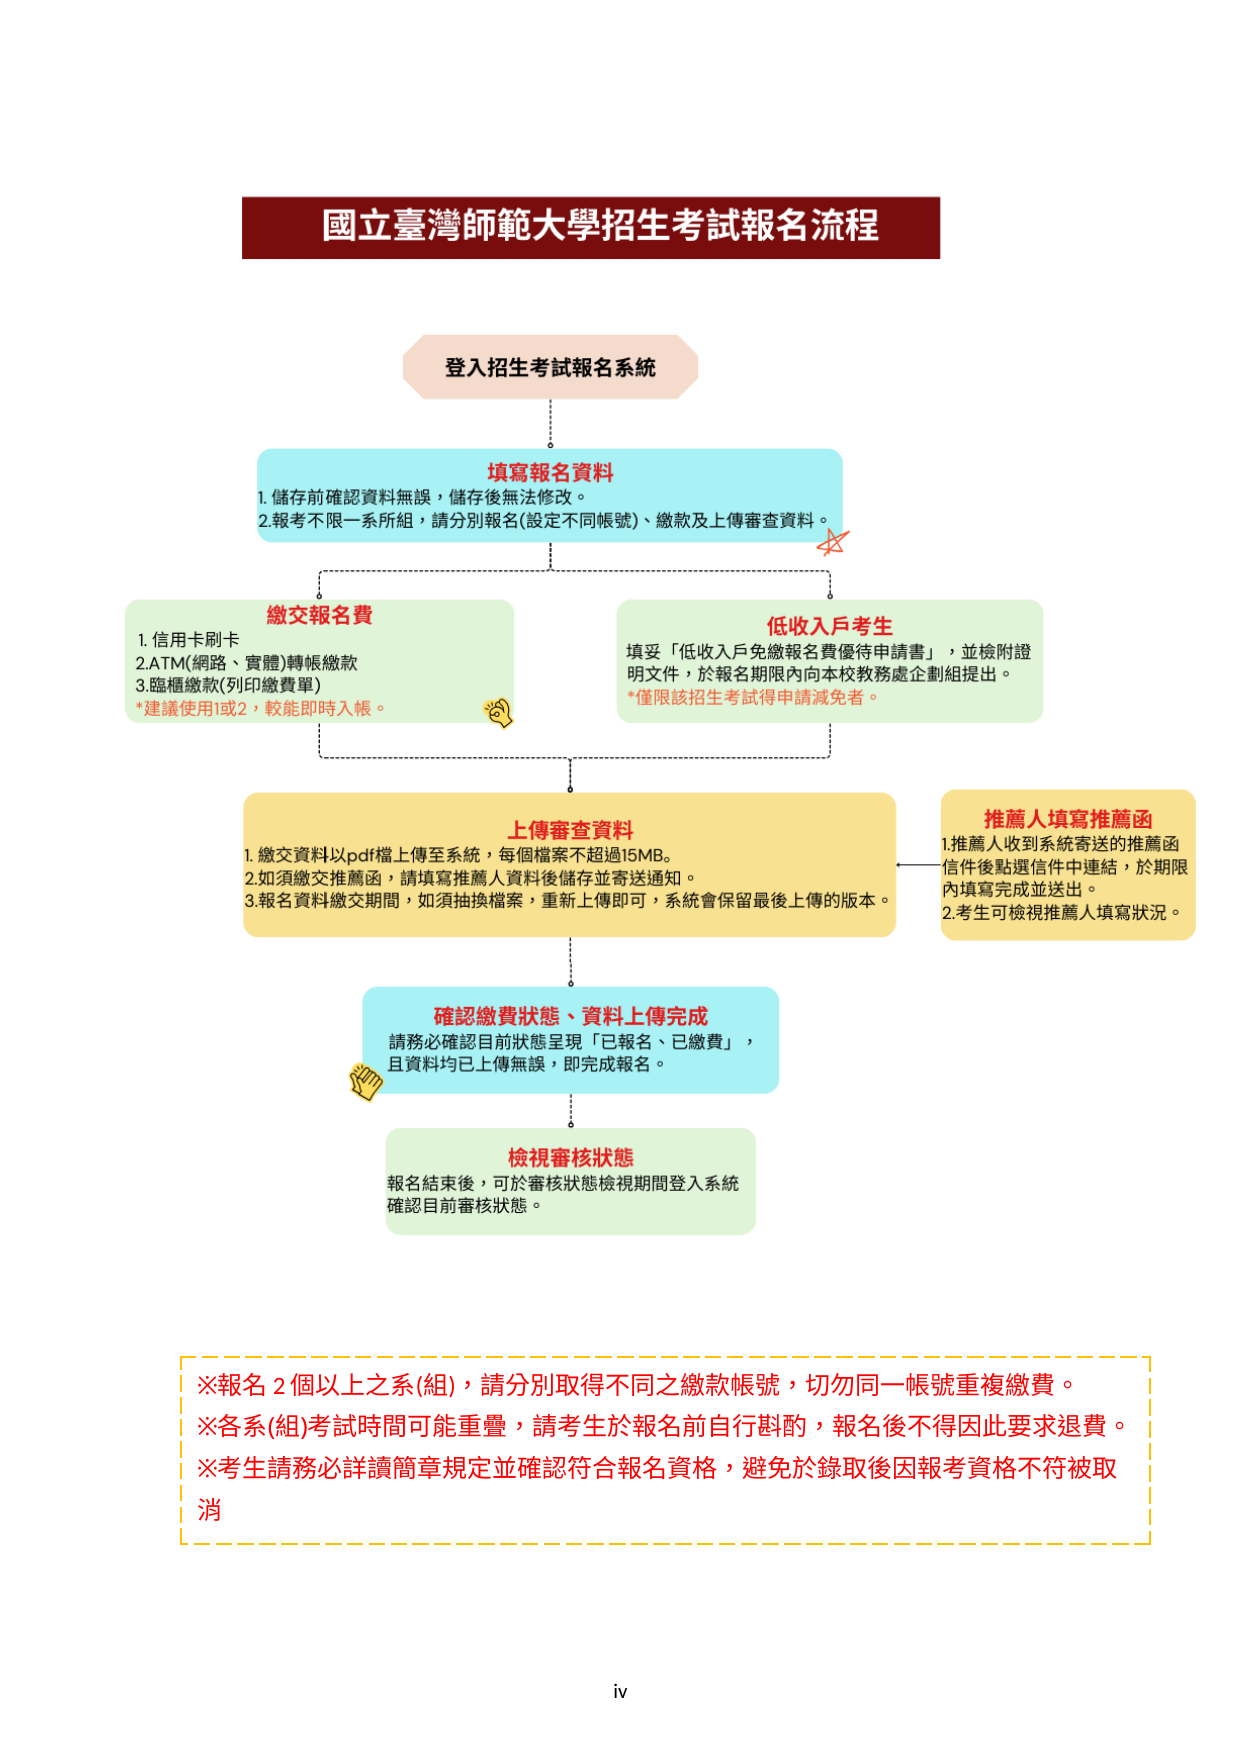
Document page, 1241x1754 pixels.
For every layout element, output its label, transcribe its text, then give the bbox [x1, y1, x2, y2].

text ※報名2個以上之系(組)，請分別取得不同之繳款帳號，切勿同一帳號重複繳費。 [197, 1365, 1134, 1401]
text ※各系(組)考試時間可能重疊，請考生於報名前自行斟酌，報名後不得因此要求退費。 [197, 1407, 1134, 1443]
text 入學資格。 [197, 1532, 1134, 1536]
text ※考生請務必詳讀簡章規定並確認符合報名資格，避免於錄取後因報考資格不符被取消 [197, 1448, 1134, 1526]
